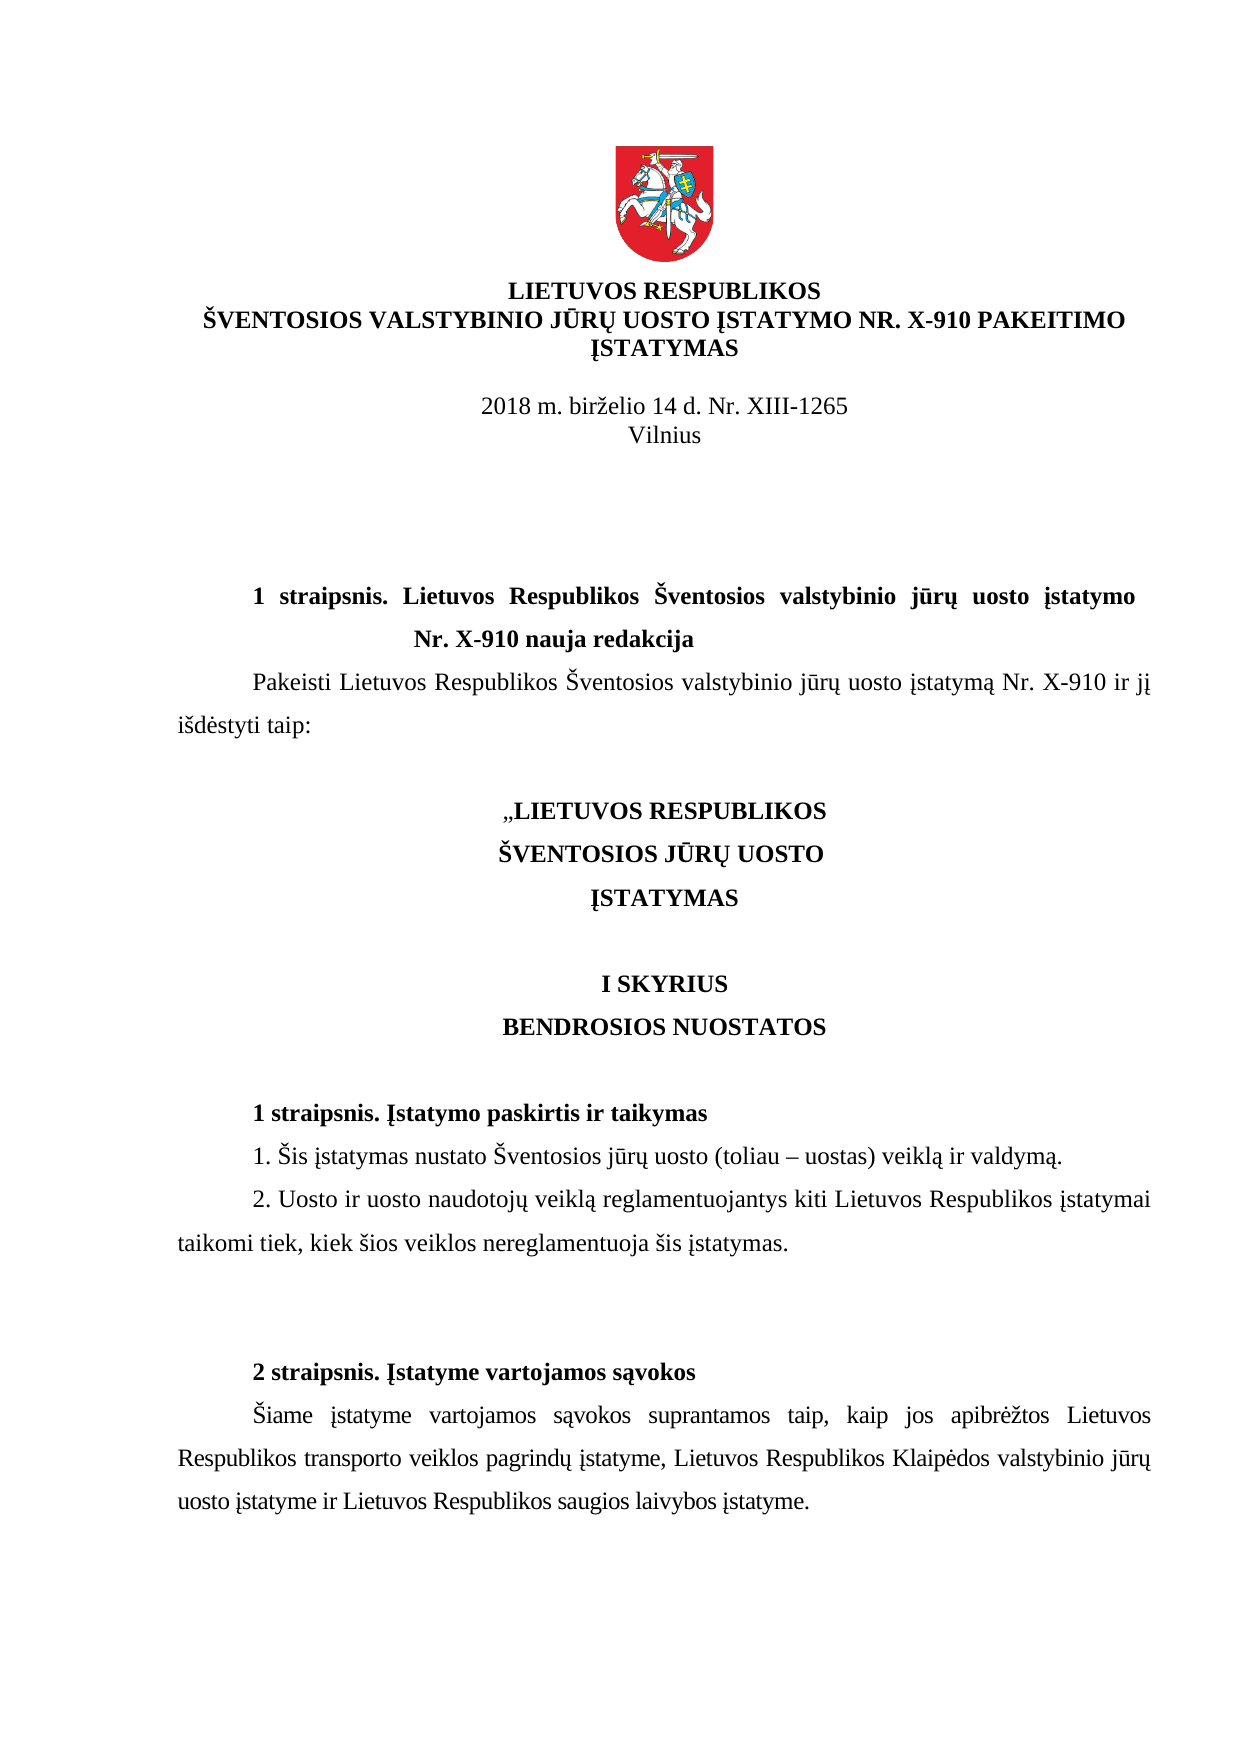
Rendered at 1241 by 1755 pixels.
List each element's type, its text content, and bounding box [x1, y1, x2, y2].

text Pakeisti Lietuvos Respublikos Šventosios valstybinio jūrų uosto įstatymą Nr. X-910 ir jį išdėstyti taip: [177, 667, 1152, 739]
text 2 straipsnis. Įstatyme vartojamos sąvokos [177, 1357, 1152, 1386]
text 1 straipsnis. Lietuvos Respublikos Šventosios valstybinio jūrų uosto įstatymo Nr. X-910 nauja redakcija [252, 581, 1152, 653]
text ŠVENTOSIOS VALSTYBINIO JŪRŲ UOSTO ĮSTATYMO NR. X-910 PAKEITIMO [177, 305, 1152, 333]
text „LIETUVOS RESPUBLIKOS [177, 796, 1152, 825]
text 1. Šis įstatymas nustato Šventosios jūrų uosto (toliau – uostas) veiklą ir valdymą. [177, 1141, 1152, 1170]
text ĮSTATYMAS [177, 333, 1152, 362]
text BENDROSIOS NUOSTATOS [177, 1012, 1152, 1041]
text Šiame įstatyme vartojamos sąvokos suprantamos taip, kaip jos apibrėžtos Lietuvos Respublikos transporto veiklos pagrindų įstatyme, Lietuvos Respublikos Klaipėdos valstybinio jūrų uosto įstatyme ir Lietuvos Respublikos saugios laivybos įstatyme. [177, 1400, 1152, 1515]
text I SKYRIUS [177, 969, 1152, 998]
text Vilnius [177, 420, 1152, 448]
text 2. Uosto ir uosto naudotojų veiklą reglamentuojantys kiti Lietuvos Respublikos įstatymai taikomi tiek, kiek šios veiklos nereglamentuoja šis įstatymas. [177, 1184, 1152, 1256]
text ŠVENTOSIOS JŪRŲ UOSTO ĮSTATYMAS [177, 839, 1152, 911]
text 1 straipsnis. Įstatymo paskirtis ir taikymas [177, 1098, 1152, 1127]
text 2018 m. birželio 14 d. Nr. XIII-1265 [177, 391, 1152, 420]
text LIETUVOS RESPUBLIKOS [177, 276, 1152, 305]
